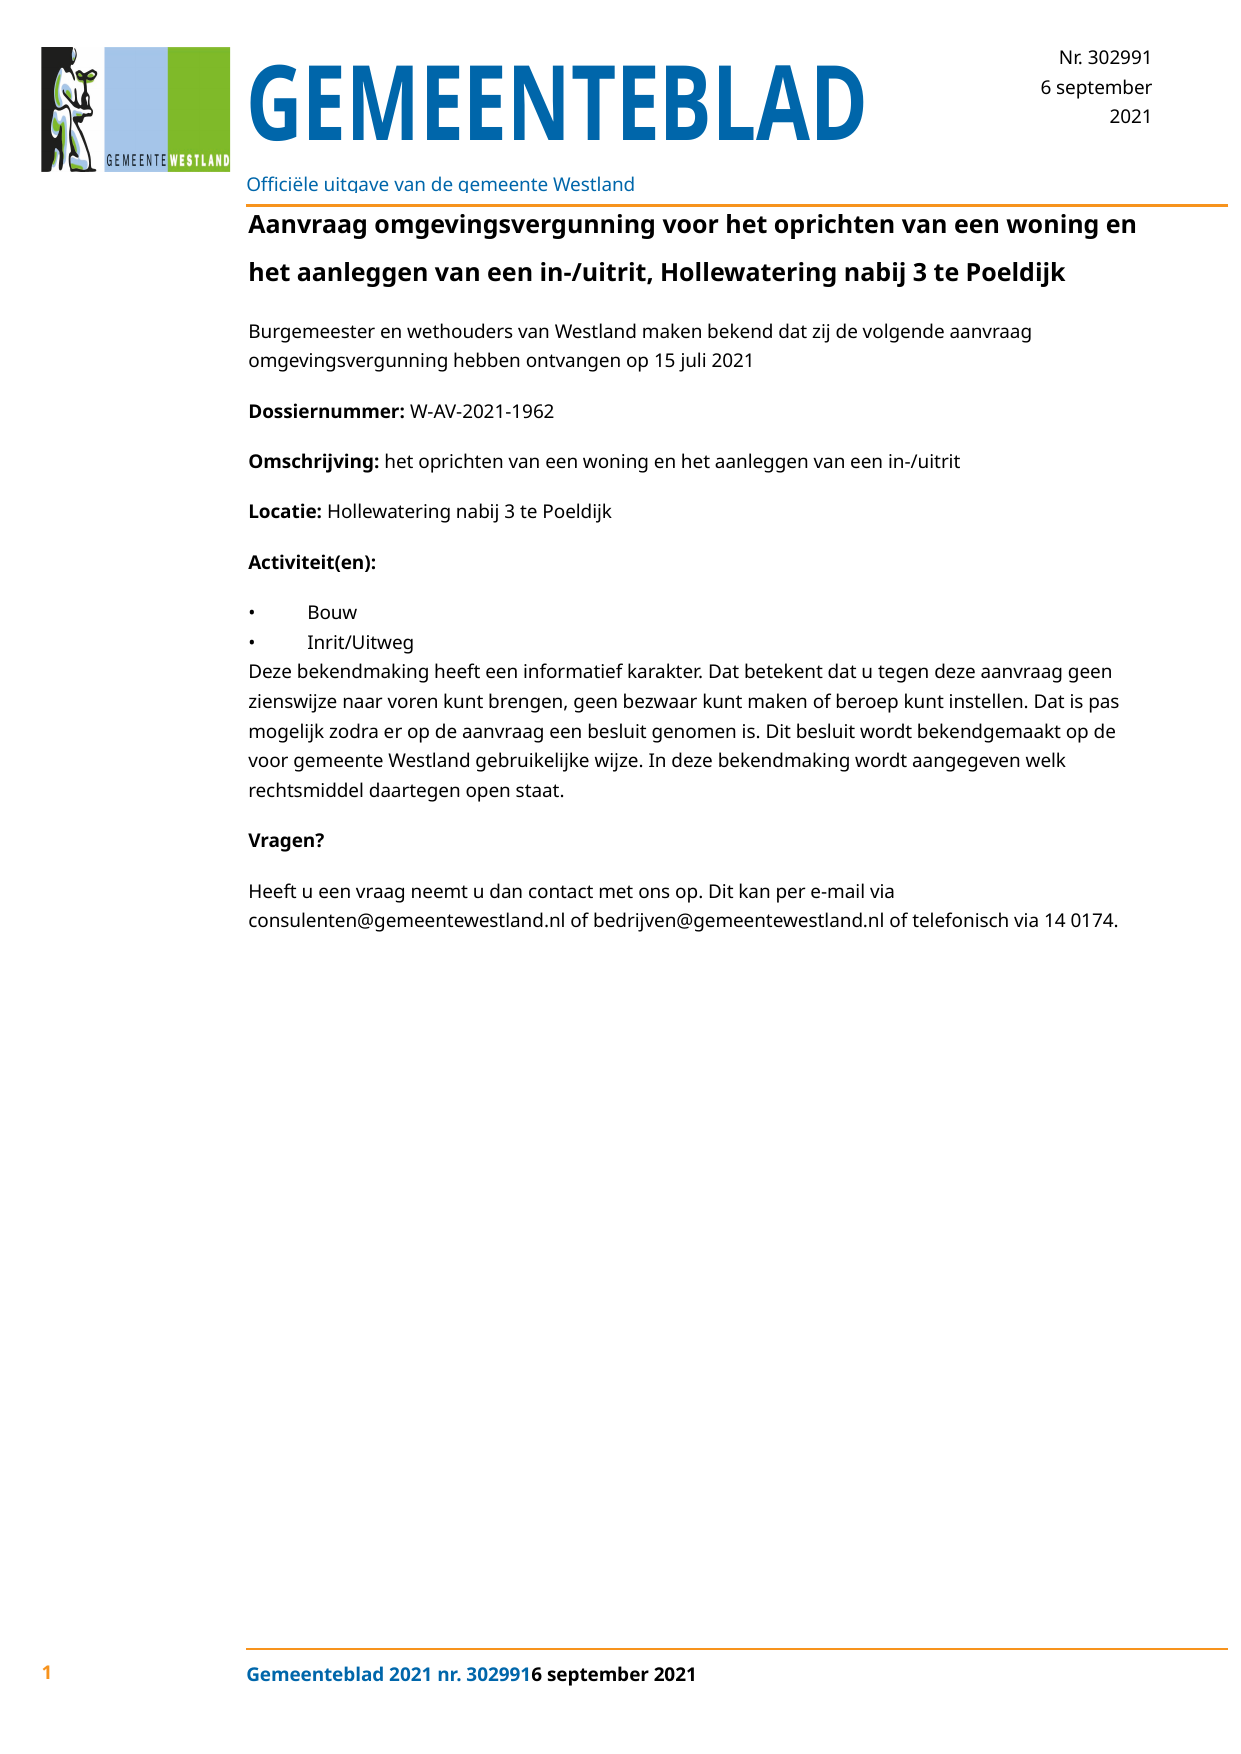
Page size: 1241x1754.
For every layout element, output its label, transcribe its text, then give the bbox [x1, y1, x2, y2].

text Burgemeester en wethouders van Westland maken bekend dat zij de volgende aanvraag omgevingsvergunning hebben ontvangen op 15 juli 2021 [248, 318, 1152, 373]
list Inrit/Uitweg [248, 629, 1152, 655]
text Heeft u een vraag neemt u dan contact met ons op. Dit kan per e-mail via consulenten@gemeentewestland.nl of bedrijven@gemeentewestland.nl of telefonisch via 14 0174. [248, 878, 1152, 933]
text Omschrijving: het oprichten van een woning en het aanleggen van een in-/uitrit [248, 448, 1152, 474]
picture [41, 47, 231, 172]
text Vragen? [248, 827, 1152, 853]
text Locatie: Hollewatering nabij 3 te Poeldijk [248, 499, 1152, 524]
text Activiteit(en): [248, 549, 1152, 575]
list Bouw [248, 599, 1152, 625]
text Aanvraag omgevingsvergunning voor het oprichten van een woning en het aanleggen van een in-/uitrit, Hollewatering nabij 3 te Poeldijk [248, 207, 1152, 288]
text Deze bekendmaking heeft een informatief karakter. Dat betekent dat u tegen deze aanvraag geen zienswijze naar voren kunt brengen, geen bezwaar kunt maken of beroep kunt instellen. Dat is pas mogelijk zodra er op de aanvraag een besluit genomen is. Dit besluit wordt bekendgemaakt op de voor gemeente Westland gebruikelijke wijze. In deze bekendmaking wordt aangegeven welk rechtsmiddel daartegen open staat. [248, 659, 1152, 803]
text Dossiernummer: W-AV-2021-1962 [248, 398, 1152, 424]
